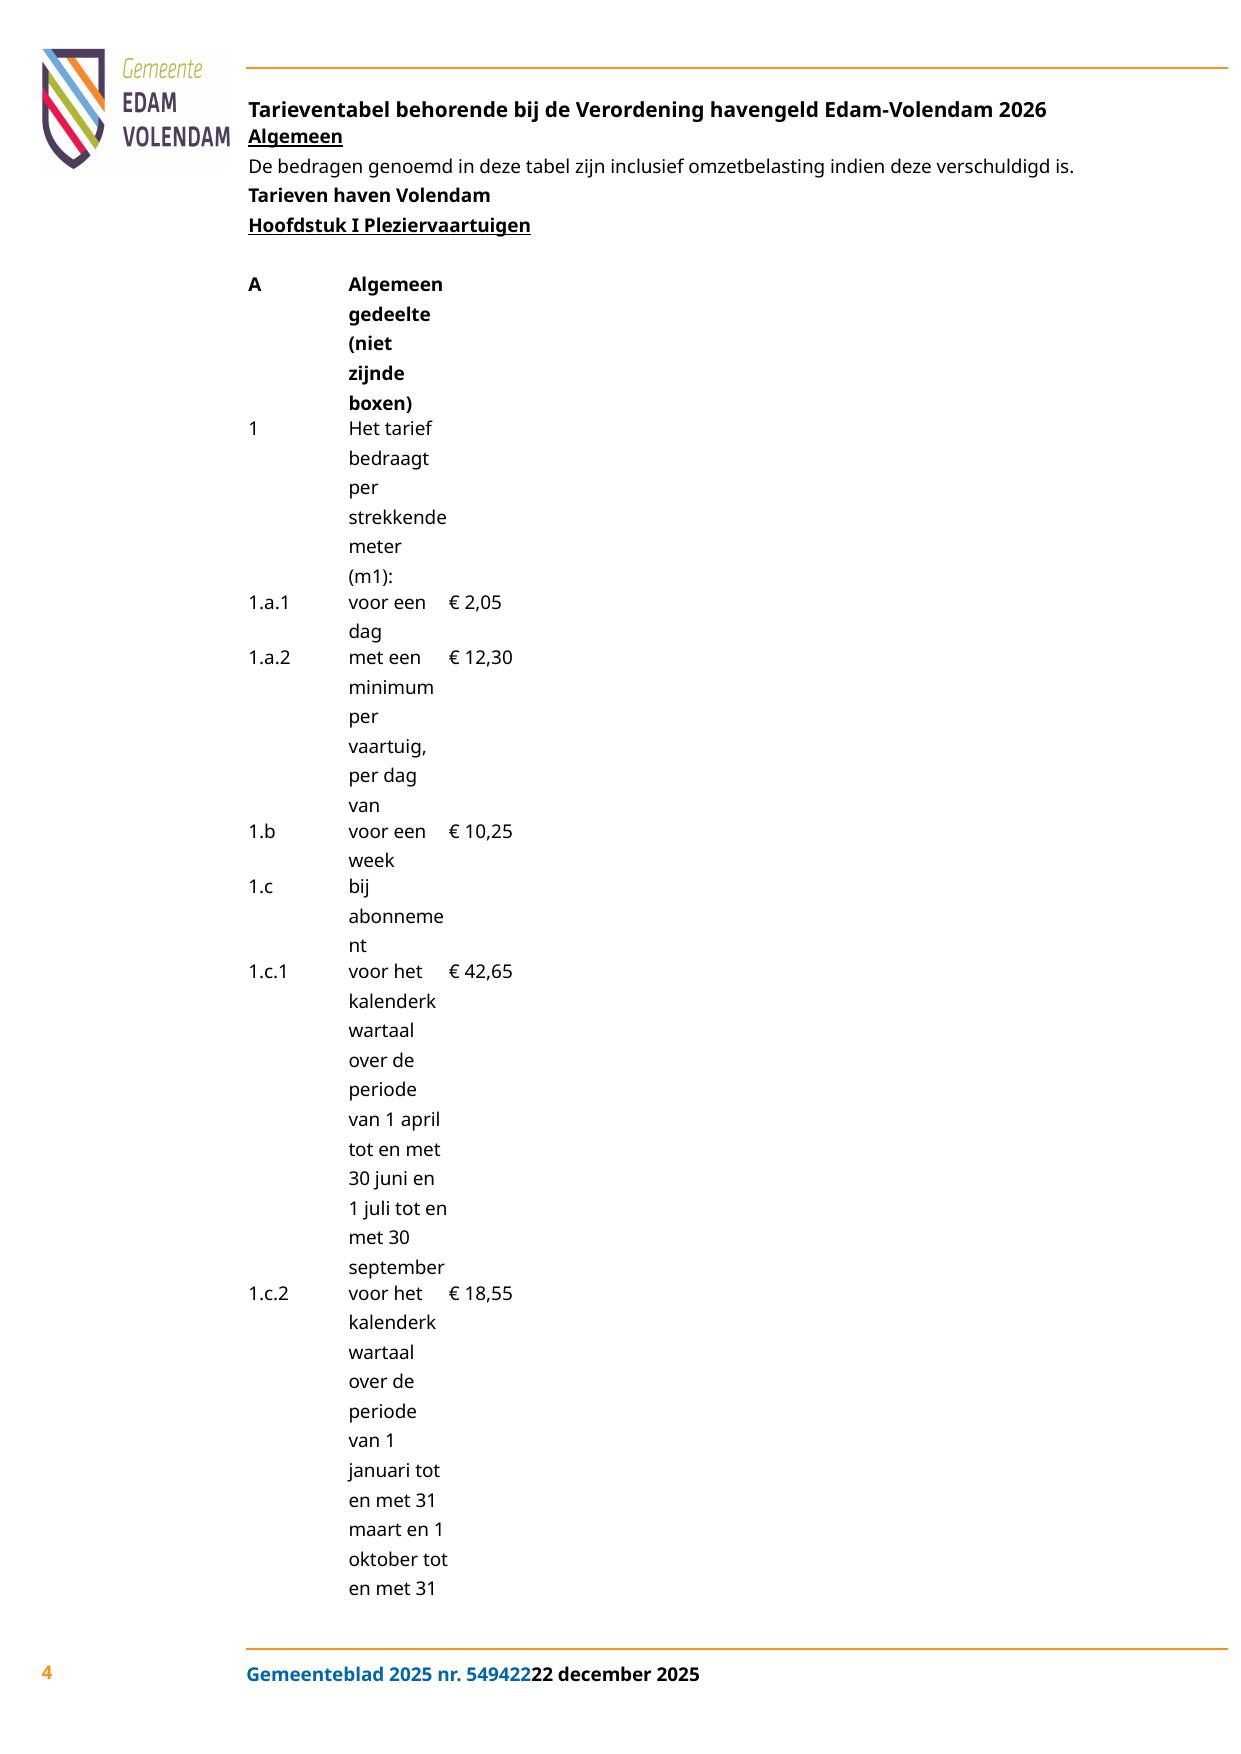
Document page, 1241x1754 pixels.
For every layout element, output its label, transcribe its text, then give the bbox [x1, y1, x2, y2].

table_cell 1.c.1 [248, 958, 348, 1280]
text Hoofdstuk I Pleziervaartuigen [248, 212, 1152, 238]
table_cell € 10,25 [449, 818, 549, 873]
text Algemeen [248, 123, 1152, 149]
table_cell voor een week [348, 818, 449, 873]
table_header A [248, 271, 348, 415]
table_cell 1.a.2 [248, 644, 348, 818]
table_cell voor het kalenderkwartaal over de periode van 1 april tot en met 30 juni en 1 juli tot en met 30 september [348, 958, 449, 1280]
table_cell [449, 873, 549, 958]
table_cell € 2,05 [449, 589, 549, 644]
text Tarieventabel behorende bij de Verordening havengeld Edam-Volendam 2026 [248, 95, 1152, 123]
table_cell [449, 415, 549, 589]
table_cell voor het kalenderkwartaal over de periode van 1 januari tot en met 31 maart en 1 oktober tot en met 31 [348, 1280, 449, 1601]
table_cell € 18,55 [449, 1280, 549, 1601]
picture [41, 47, 231, 172]
table_header [449, 271, 549, 415]
table_cell 1.b [248, 818, 348, 873]
table_cell 1 [248, 415, 348, 589]
table_cell 1.c [248, 873, 348, 958]
table_cell bij abonnement [348, 873, 449, 958]
table_cell voor een dag [348, 589, 449, 644]
table_cell € 42,65 [449, 958, 549, 1280]
table_cell € 12,30 [449, 644, 549, 818]
table_cell met een minimum per vaartuig, per dag van [348, 644, 449, 818]
text De bedragen genoemd in deze tabel zijn inclusief omzetbelasting indien deze verschuldigd is. [248, 153, 1152, 179]
table_cell Het tarief bedraagt per strekkende meter (m1): [348, 415, 449, 589]
table_cell 1.a.1 [248, 589, 348, 644]
table_cell 1.c.2 [248, 1280, 348, 1601]
text Tarieven haven Volendam [248, 182, 1152, 208]
table_header Algemeen gedeelte (niet zijnde boxen) [348, 271, 449, 415]
